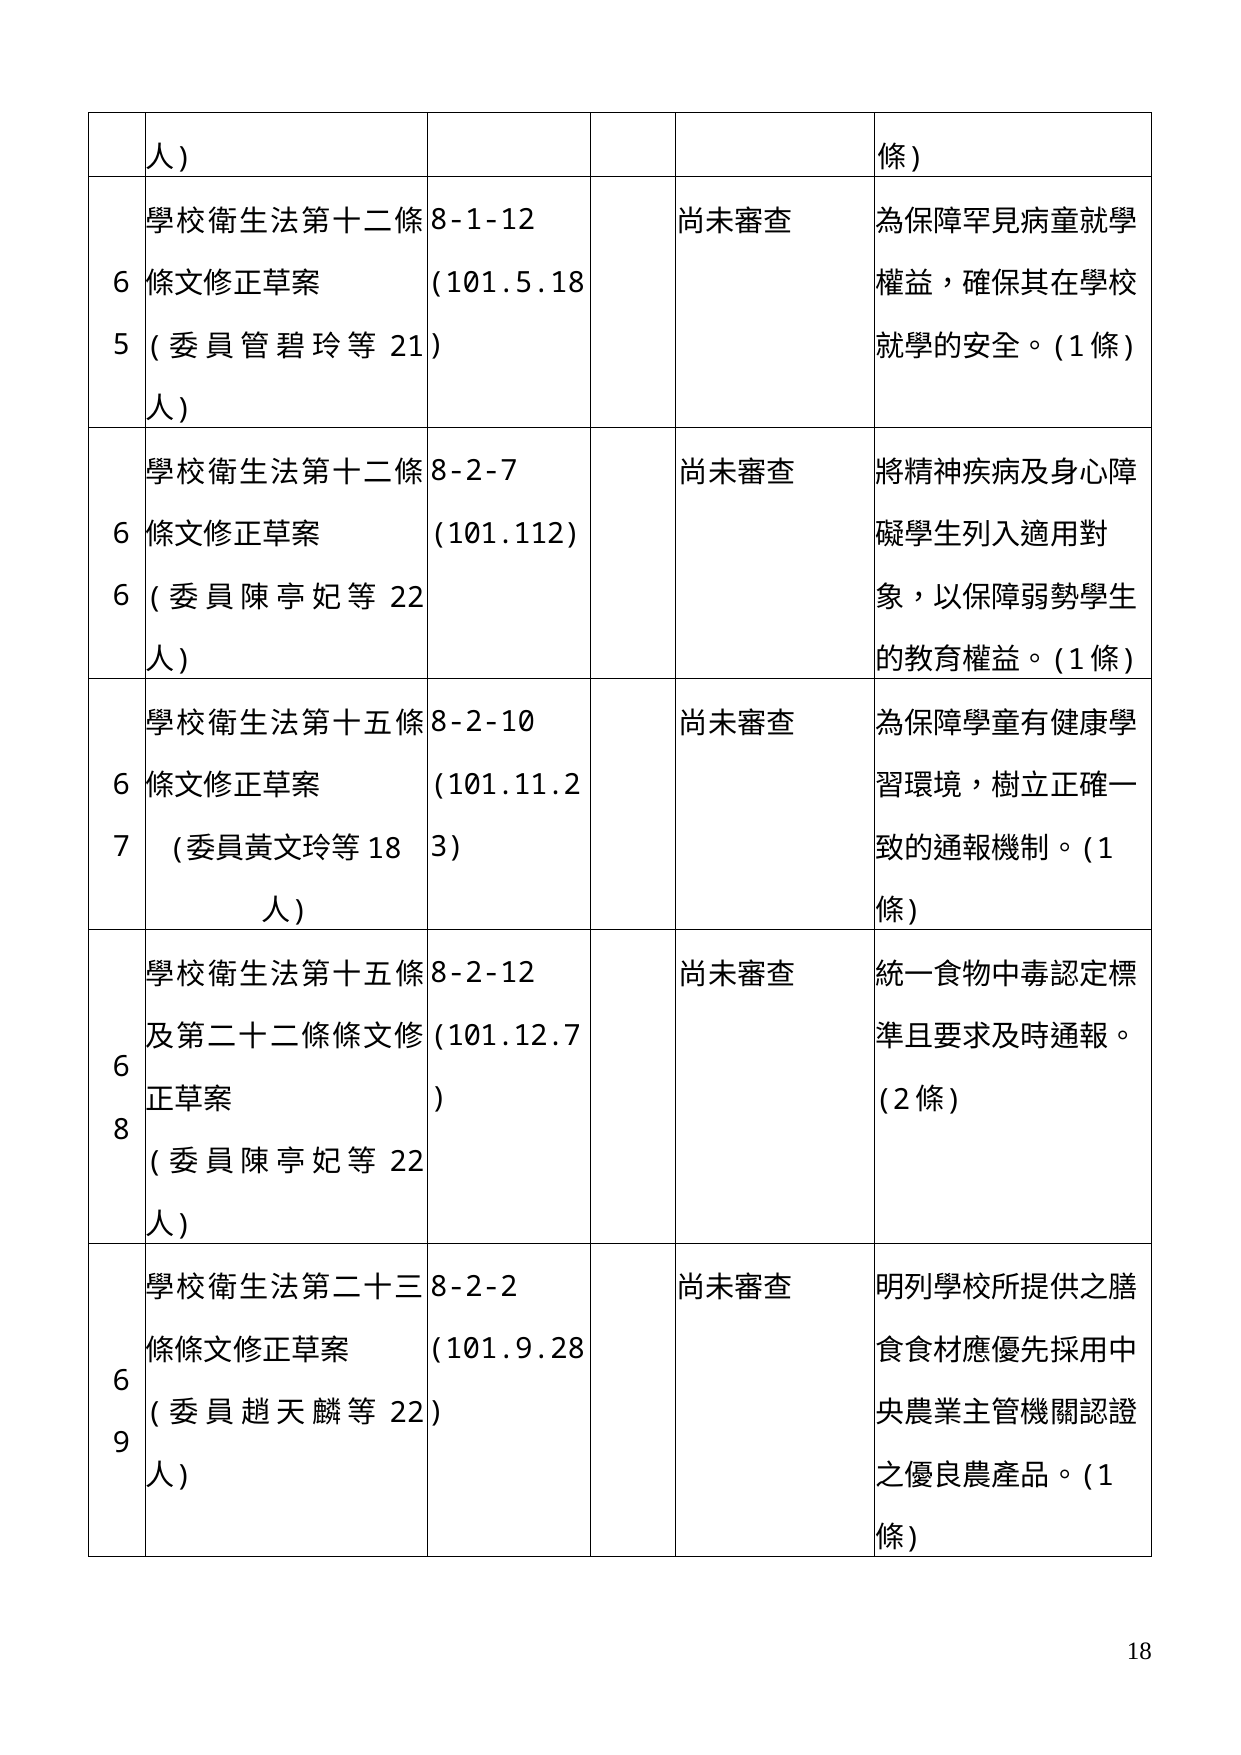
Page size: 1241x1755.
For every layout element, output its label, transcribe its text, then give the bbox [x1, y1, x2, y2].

table_cell 尚未審查 [676, 1244, 874, 1556]
table_cell 尚未審查 [676, 930, 874, 1242]
table_cell [591, 113, 675, 176]
table_cell 明列學校所提供之膳食食材應優先採用中央農業主管機關認證之優良農產品。(1條) [875, 1244, 1151, 1556]
table_cell [89, 177, 145, 427]
table_cell [89, 679, 145, 929]
table_cell [89, 113, 145, 176]
table_cell [428, 113, 590, 176]
table_cell 人) [146, 113, 427, 176]
table_cell 尚未審查 [676, 177, 874, 427]
table_cell [591, 1244, 675, 1556]
table_cell [89, 428, 145, 678]
table_cell [591, 930, 675, 1242]
table_cell 學校衛生法第十五條及第二十二條條文修正草案 (委員陳亭妃等22人) [146, 930, 427, 1242]
table_cell 8-2-10 (101.11.23) [428, 679, 590, 929]
table_cell 8-1-12 (101.5.18) [428, 177, 590, 427]
table_cell 統一食物中毒認定標準且要求及時通報。(2條) [875, 930, 1151, 1242]
table_cell 為保障罕見病童就學權益，確保其在學校就學的安全。(1條) [875, 177, 1151, 427]
table_cell 為保障學童有健康學習環境，樹立正確一致的通報機制。(1條) [875, 679, 1151, 929]
table_cell [89, 930, 145, 1242]
table_cell 8-2-2 (101.9.28) [428, 1244, 590, 1556]
table_cell 條) [875, 113, 1151, 176]
table_cell 學校衛生法第十二條條文修正草案 (委員管碧玲等21人) [146, 177, 427, 427]
table_cell 8-2-12 (101.12.7) [428, 930, 590, 1242]
table_cell [676, 113, 874, 176]
table_cell [591, 428, 675, 678]
table_cell 學校衛生法第十五條條文修正草案 (委員黃文玲等18人) [146, 679, 427, 929]
table_cell 將精神疾病及身心障礙學生列入適用對象，以保障弱勢學生的教育權益。(1條) [875, 428, 1151, 678]
table_cell 8-2-7 (101.112) [428, 428, 590, 678]
table_cell 學校衛生法第十二條條文修正草案 (委員陳亭妃等22人) [146, 428, 427, 678]
table_cell [89, 1244, 145, 1556]
table_cell 尚未審查 [676, 679, 874, 929]
table_cell 尚未審查 [676, 428, 874, 678]
table_cell [591, 679, 675, 929]
table_cell 學校衛生法第二十三條條文修正草案 (委員趙天麟等22人) [146, 1244, 427, 1556]
table_cell [591, 177, 675, 427]
